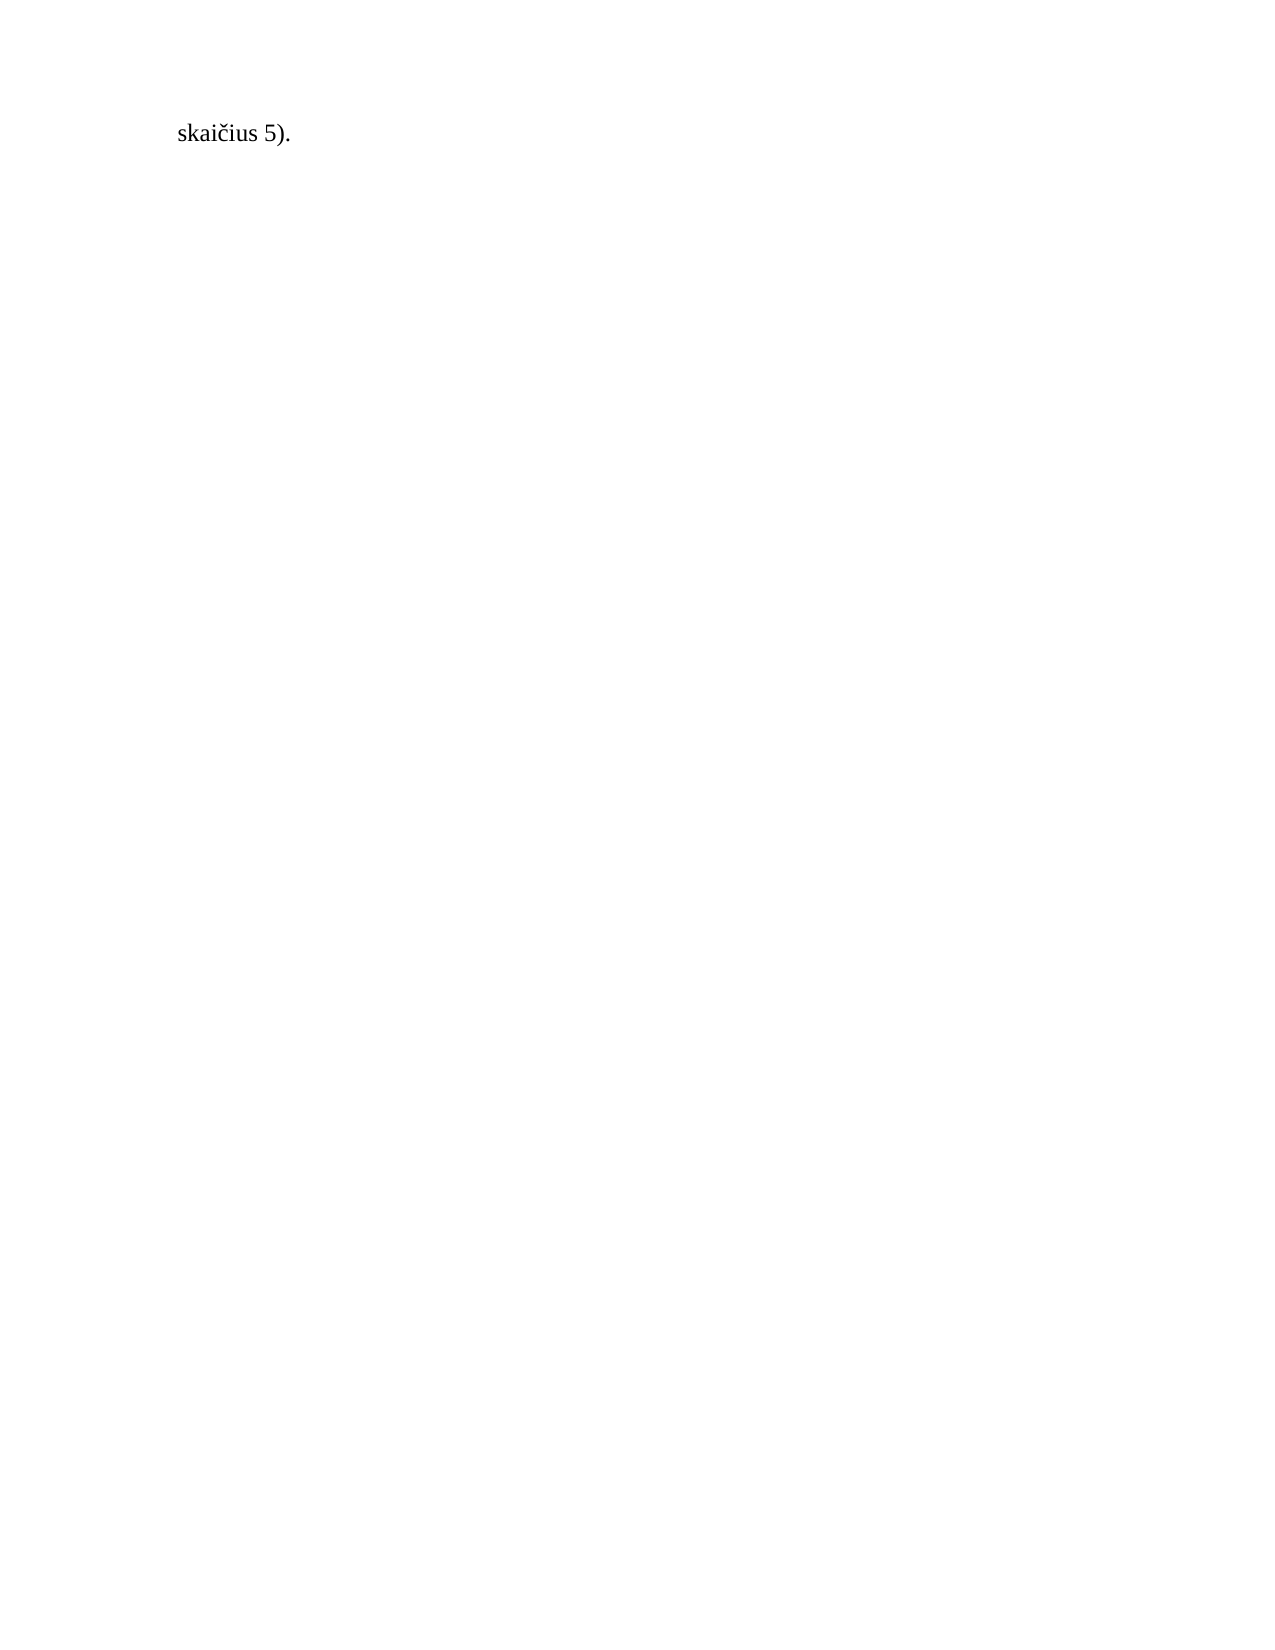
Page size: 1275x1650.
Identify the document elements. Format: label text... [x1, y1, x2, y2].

text skaičius 5). [177, 118, 1216, 147]
